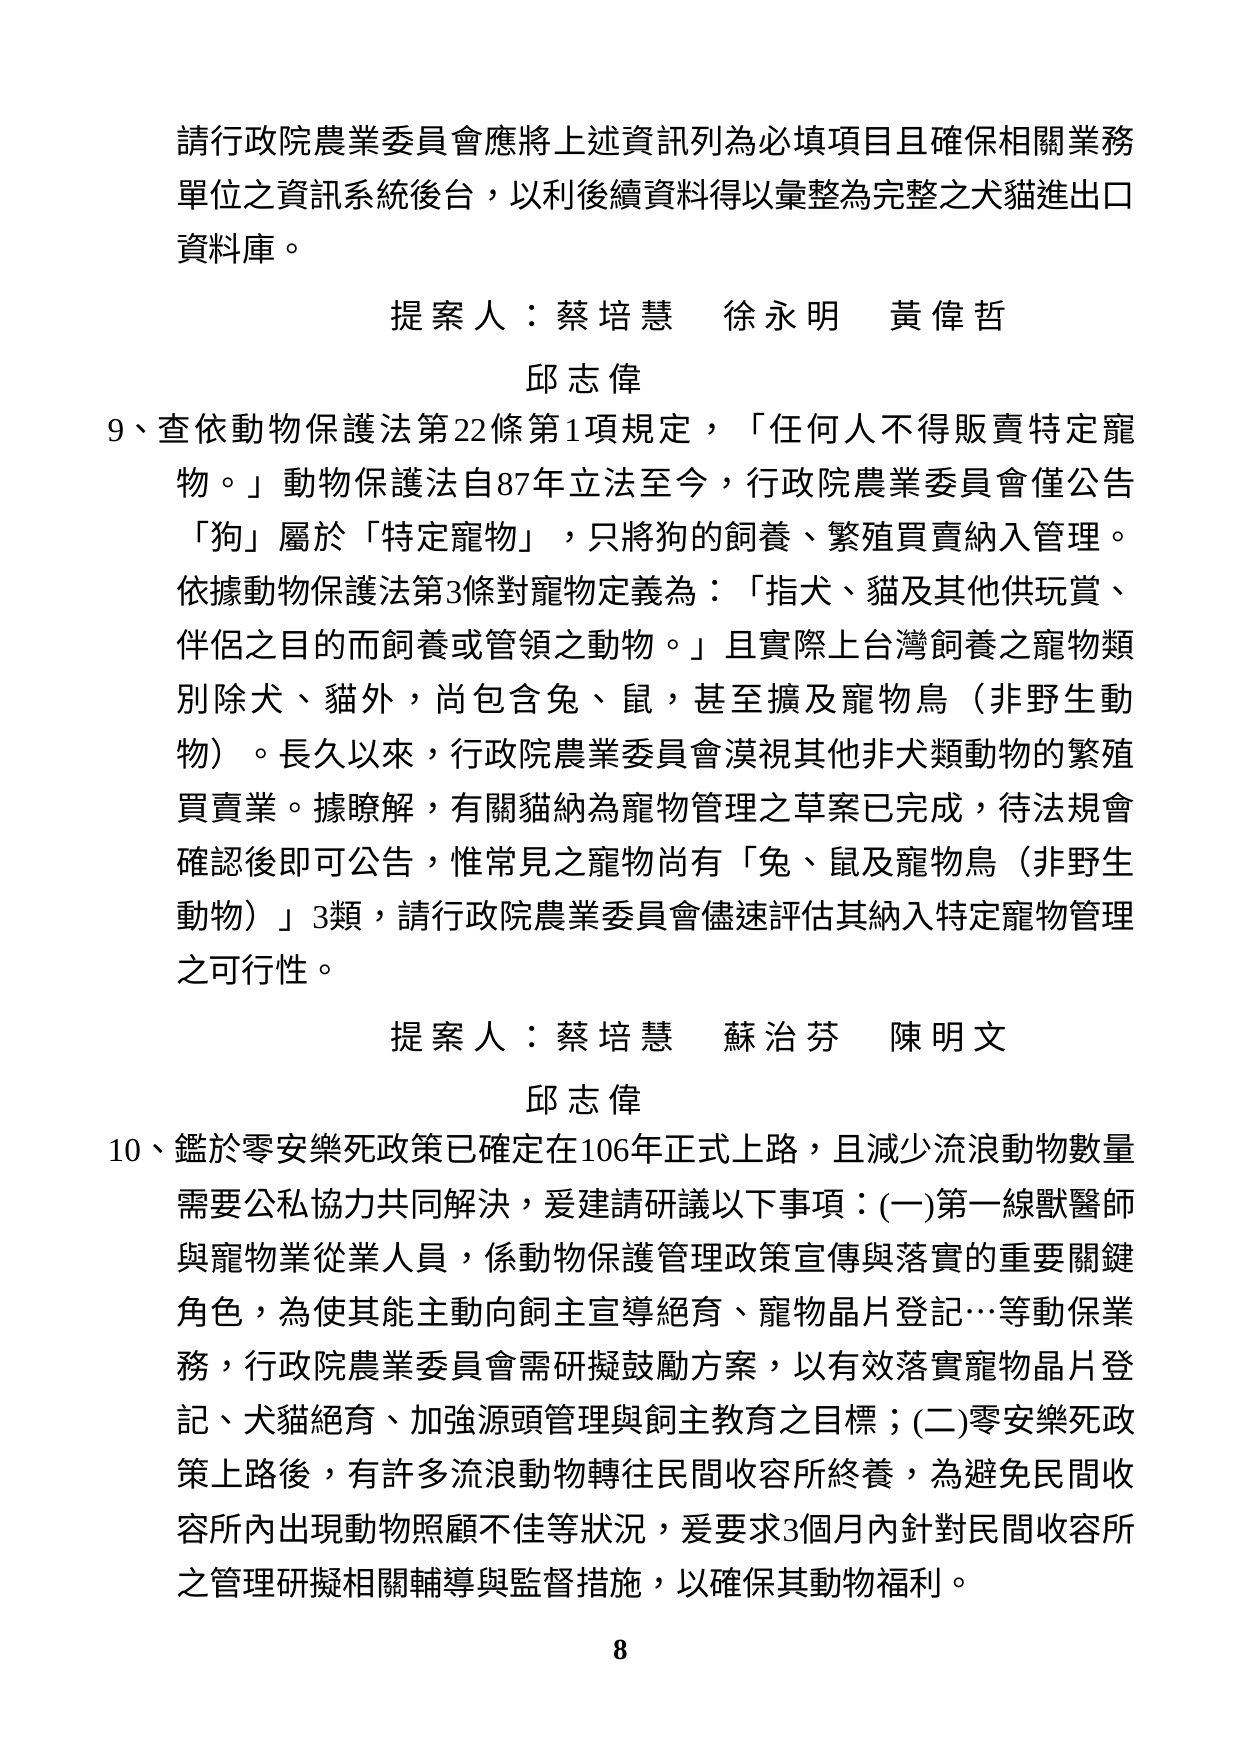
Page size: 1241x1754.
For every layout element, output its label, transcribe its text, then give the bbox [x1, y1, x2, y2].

list 查依動物保護法第22條第1項規定，「任何人不得販賣特定寵物。」動物保護法自87年立法至今，行政院農業委員會僅公告「狗」屬於「特定寵物」，只將狗的飼養、繁殖買賣納入管理。依據動物保護法第3條對寵物定義為：「指犬、貓及其他供玩賞、伴侶之目的而飼養或管領之動物。」且實際上台灣飼養之寵物類別除犬、貓外，尚包含兔、鼠，甚至擴及寵物鳥（非野生動物）。長久以來，行政院農業委員會漠視其他非犬類動物的繁殖買賣業。據瞭解，有關貓納為寵物管理之草案已完成，待法規會確認後即可公告，惟常見之寵物尚有「兔、鼠及寵物鳥（非野生動物）」3類，請行政院農業委員會儘速評估其納入特定寵物管理之可行性。 [107, 398, 1136, 993]
text 提案人：蔡培慧 蘇治芬 陳明文 邱志偉 [381, 993, 1066, 1118]
text 提案人：蔡培慧 徐永明 黃偉哲 邱志偉 [381, 273, 1066, 398]
list 請行政院農業委員會應將上述資訊列為必填項目且確保相關業務單位之資訊系統後台，以利後續資料得以彙整為完整之犬貓進出口資料庫。 [107, 110, 1136, 273]
list 鑑於零安樂死政策已確定在106年正式上路，且減少流浪動物數量需要公私協力共同解決，爰建請研議以下事項：(一)第一線獸醫師與寵物業從業人員，係動物保護管理政策宣傳與落實的重要關鍵角色，為使其能主動向飼主宣導絕育、寵物晶片登記…等動保業務，行政院農業委員會需研擬鼓勵方案，以有效落實寵物晶片登記、犬貓絕育、加強源頭管理與飼主教育之目標；(二)零安樂死政策上路後，有許多流浪動物轉往民間收容所終養，為避免民間收容所內出現動物照顧不佳等狀況，爰要求3個月內針對民間收容所之管理研擬相關輔導與監督措施，以確保其動物福利。 [107, 1118, 1136, 1606]
